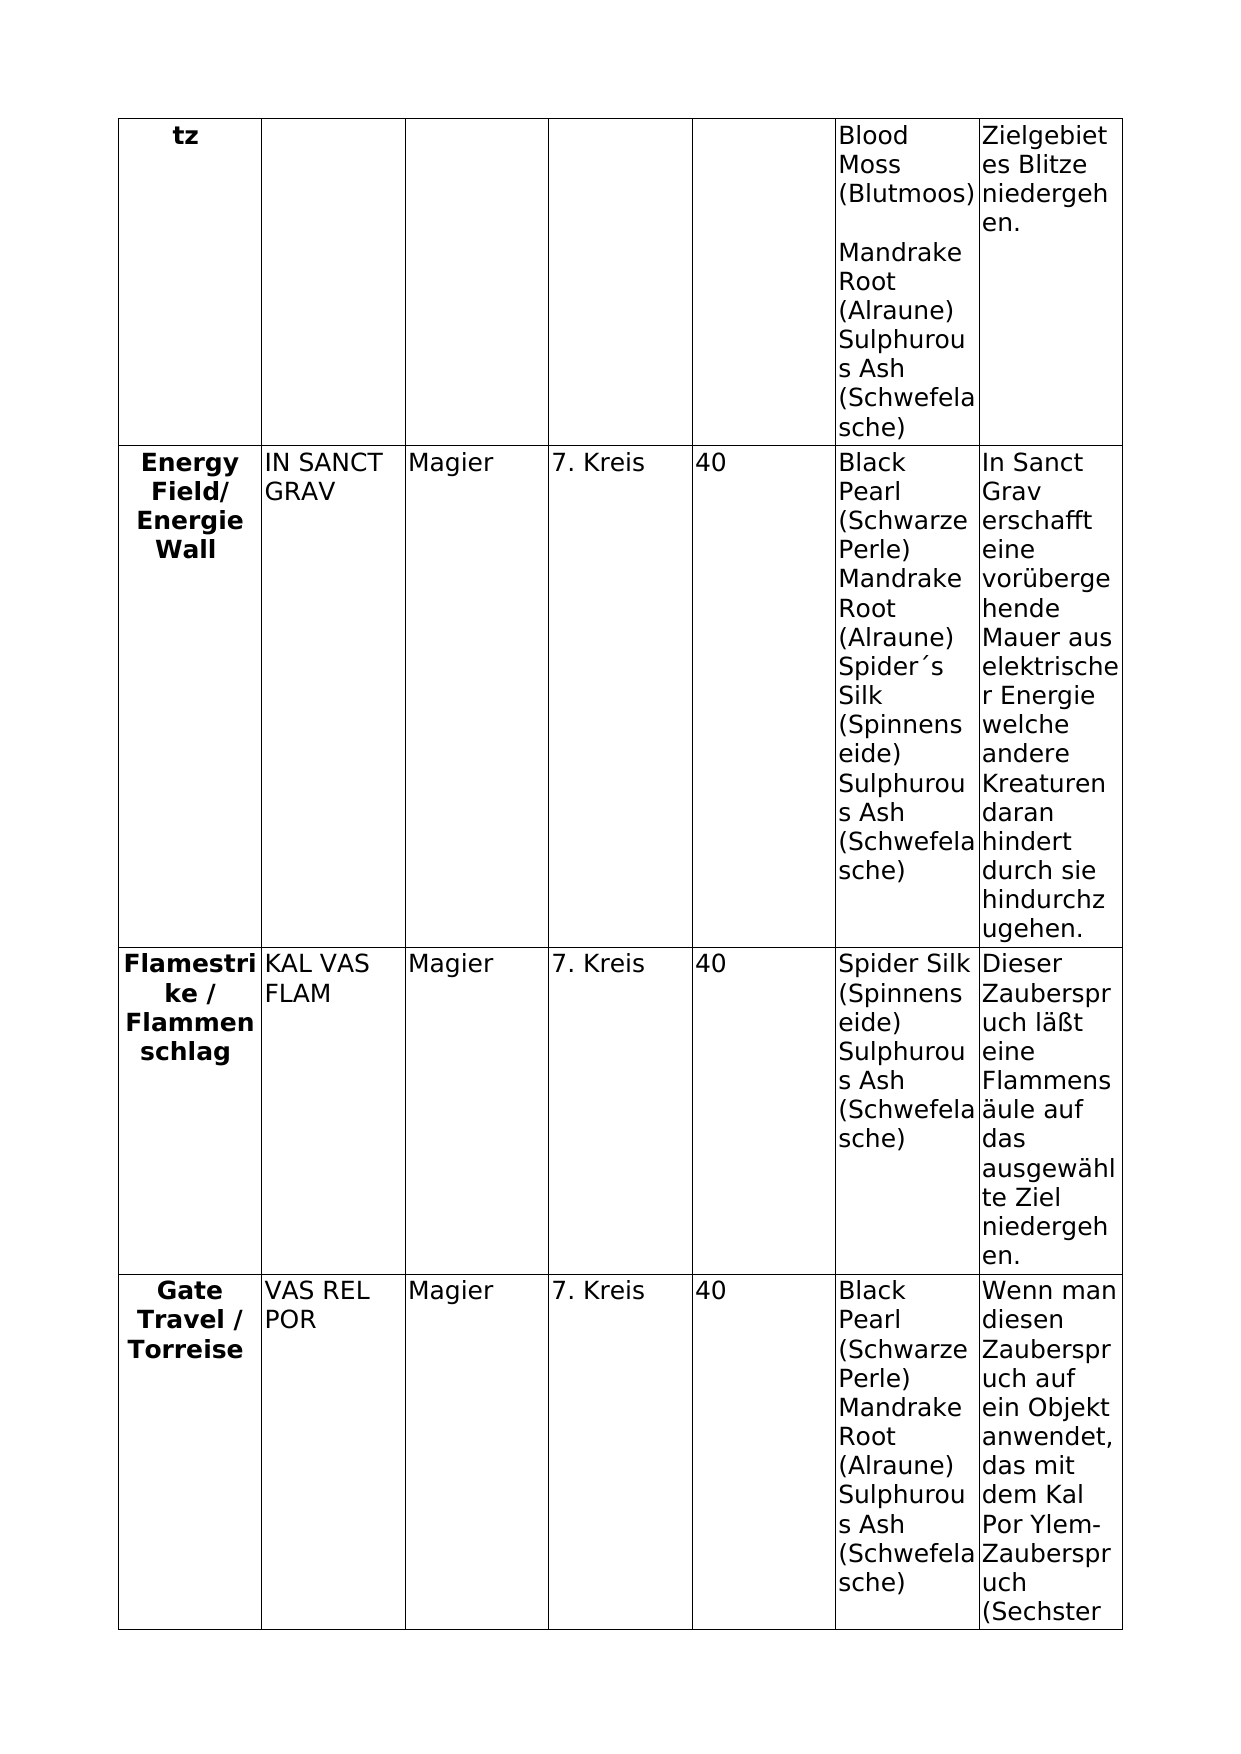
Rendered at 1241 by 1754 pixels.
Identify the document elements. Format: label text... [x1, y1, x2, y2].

table_cell Black Pearl (Schwarze Perle) Mandrake Root (Alraune) Spider´s Silk (Spinnenseide) Sulphurous Ash (Schwefelasche) [836, 446, 979, 947]
table_cell Energy Field/ Energie Wall [119, 446, 261, 947]
table_cell tz [119, 119, 261, 445]
table_cell Magier [406, 948, 548, 1273]
table_cell Blood Moss (Blutmoos) Mandrake Root (Alraune) Sulphurous Ash (Schwefelasche) [836, 119, 979, 445]
table_cell VAS REL POR [262, 1275, 405, 1629]
table_cell Spider Silk (Spinnenseide) Sulphurous Ash (Schwefelasche) [836, 948, 979, 1273]
table_cell 7. Kreis [549, 446, 692, 947]
table_cell In Sanct Grav erschafft eine vorübergehende Mauer aus elektrischer Energie welche andere Kreaturen daran hindert durch sie hindurchzugehen. [980, 446, 1122, 947]
table_cell IN SANCT GRAV [262, 446, 405, 947]
table_cell [549, 119, 692, 445]
table_cell KAL VAS FLAM [262, 948, 405, 1273]
table_cell 40 [693, 1275, 835, 1629]
table_cell 40 [693, 948, 835, 1273]
table_cell [262, 119, 405, 445]
table_cell Gate Travel / Torreise [119, 1275, 261, 1629]
table_cell Dieser Zauberspruch läßt eine Flammensäule auf das ausgewählte Ziel niedergehen. [980, 948, 1122, 1273]
table_cell [406, 119, 548, 445]
table_cell Magier [406, 1275, 548, 1629]
table_cell 7. Kreis [549, 1275, 692, 1629]
table_cell Black Pearl (Schwarze Perle) Mandrake Root (Alraune) Sulphurous Ash (Schwefelasche) [836, 1275, 979, 1629]
table_cell [693, 119, 835, 445]
table_cell 7. Kreis [549, 948, 692, 1273]
table_cell Wenn man diesen Zauberspruch auf ein Objekt anwendet, das mit dem Kal Por Ylem-Zauberspruch (Sechster [980, 1275, 1122, 1629]
table_cell Zielgebietes Blitze niedergehen. [980, 119, 1122, 445]
table_cell Magier [406, 446, 548, 947]
table_cell 40 [693, 446, 835, 947]
table_cell Flamestrike / Flammenschlag [119, 948, 261, 1273]
